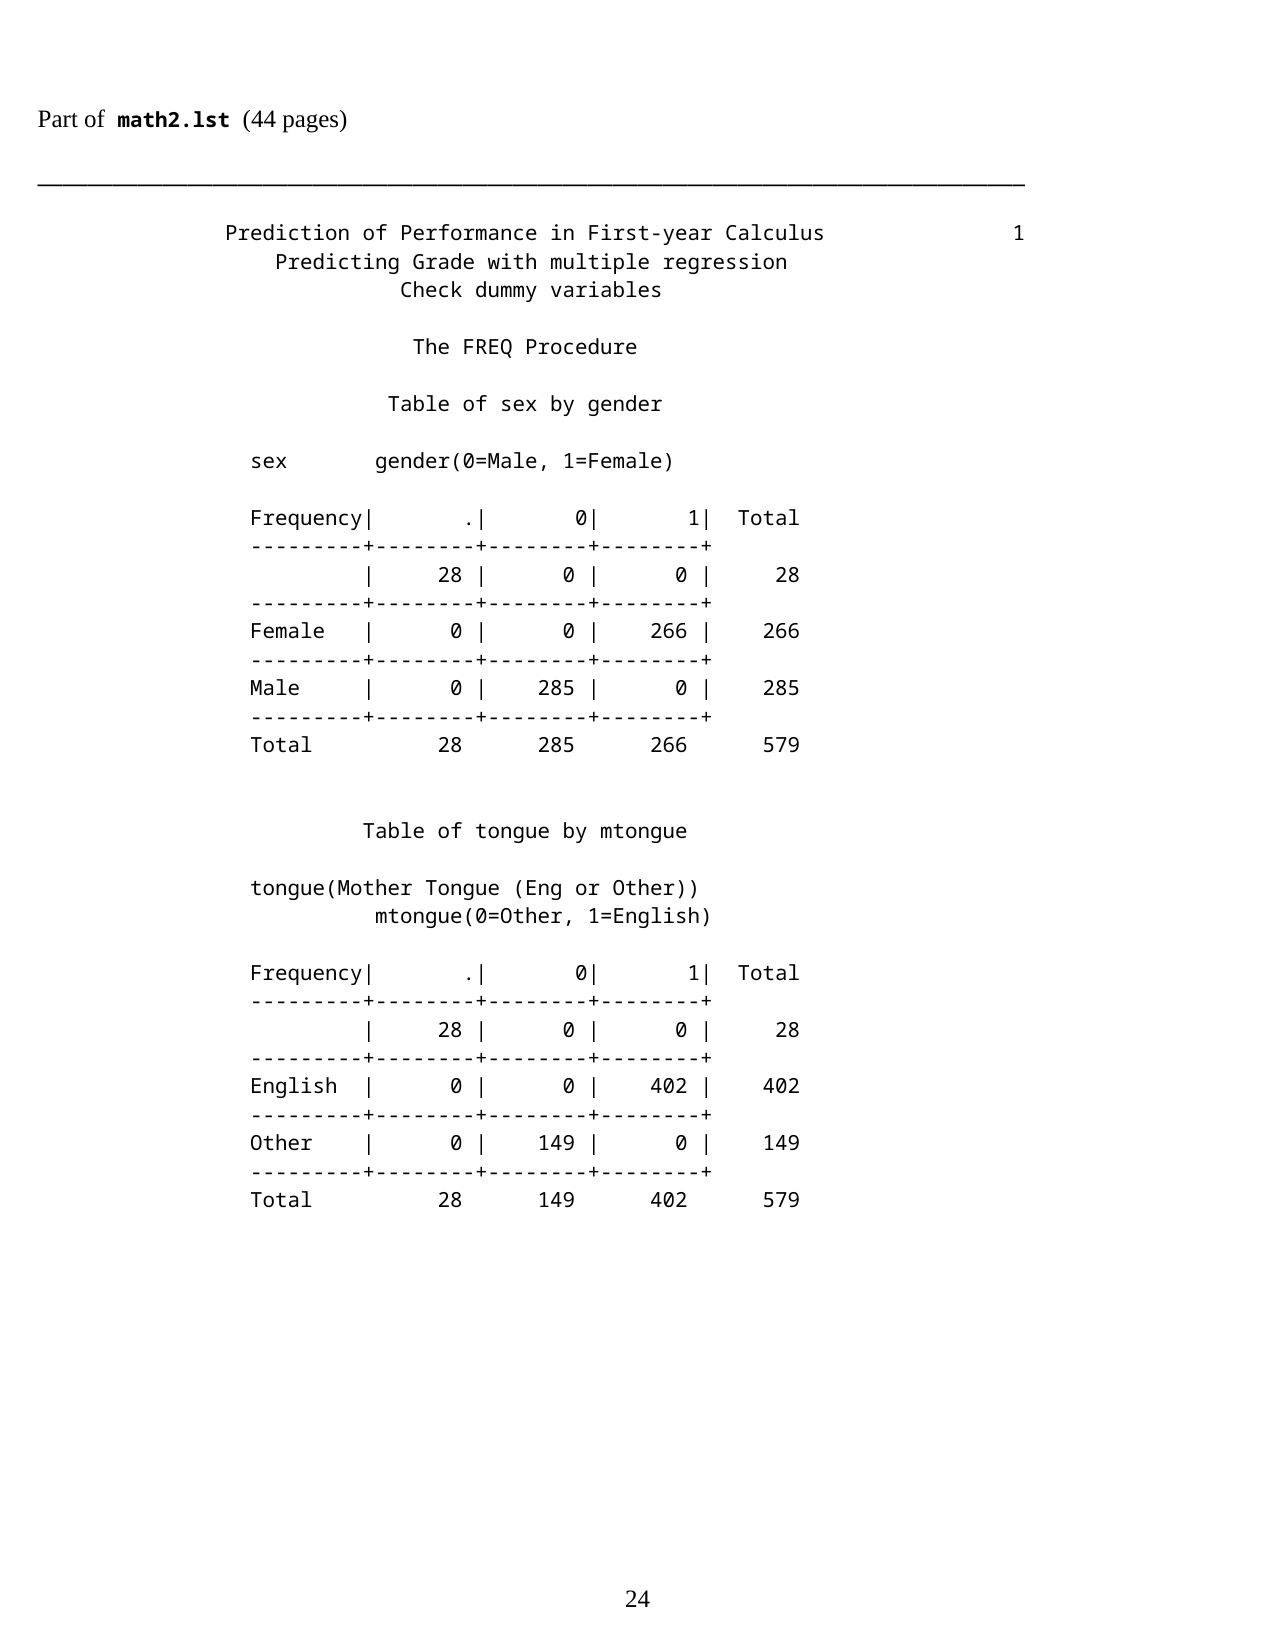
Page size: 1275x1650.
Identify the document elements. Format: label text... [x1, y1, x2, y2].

text Other | 0 | 149 | 0 | 149 [37, 1128, 1241, 1157]
text ---------+--------+--------+--------+ [37, 645, 1241, 673]
text Frequency| .| 0| 1| Total [37, 958, 1241, 986]
text Predicting Grade with multiple regression [37, 247, 1241, 275]
text tongue(Mother Tongue (Eng or Other)) [37, 873, 1241, 901]
text Prediction of Performance in First-year Calculus 1 [37, 218, 1241, 247]
text The FREQ Procedure [37, 332, 1241, 361]
text | 28 | 0 | 0 | 28 [37, 560, 1241, 588]
text | 28 | 0 | 0 | 28 [37, 1015, 1241, 1043]
text ---------+--------+--------+--------+ [37, 531, 1241, 560]
text Total 28 149 402 579 [37, 1185, 1241, 1214]
text English | 0 | 0 | 402 | 402 [37, 1072, 1241, 1100]
text Part of math2.lst (44 pages) [37, 104, 1241, 133]
text ---------+--------+--------+--------+ [37, 588, 1241, 617]
text Total 28 285 266 579 [37, 730, 1241, 759]
text Check dummy variables [37, 275, 1241, 304]
text Table of sex by gender [37, 389, 1241, 418]
text ---------+--------+--------+--------+ [37, 1100, 1241, 1128]
text ---------+--------+--------+--------+ [37, 1157, 1241, 1185]
text _______________________________________________________________________________ [37, 162, 1241, 190]
text ---------+--------+--------+--------+ [37, 1043, 1241, 1072]
text Table of tongue by mtongue [37, 816, 1241, 844]
text ---------+--------+--------+--------+ [37, 986, 1241, 1015]
text sex gender(0=Male, 1=Female) [37, 446, 1241, 474]
text Female | 0 | 0 | 266 | 266 [37, 617, 1241, 645]
text Frequency| .| 0| 1| Total [37, 503, 1241, 531]
text ---------+--------+--------+--------+ [37, 702, 1241, 730]
text mtongue(0=Other, 1=English) [37, 901, 1241, 929]
text Male | 0 | 285 | 0 | 285 [37, 673, 1241, 702]
